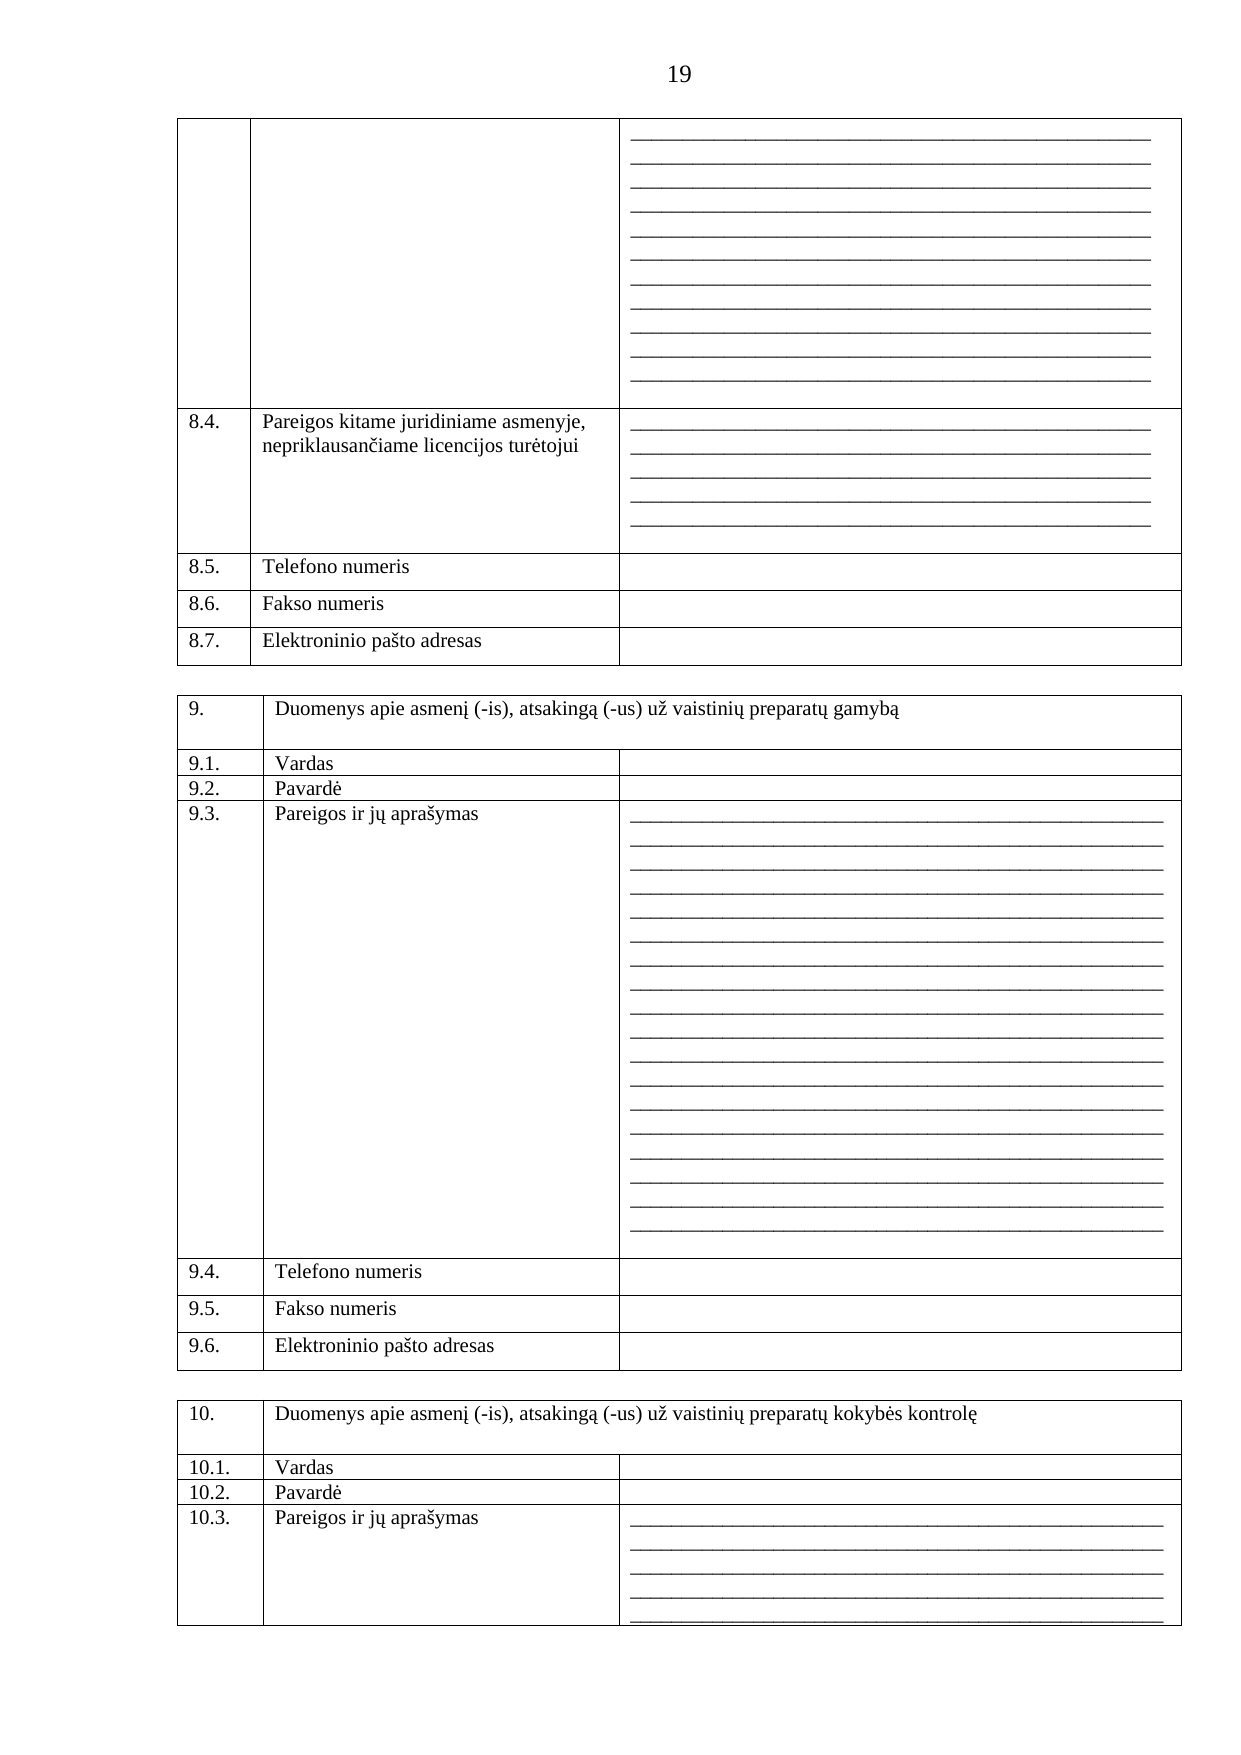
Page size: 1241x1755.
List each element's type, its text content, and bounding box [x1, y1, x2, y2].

table_cell 9.4. [178, 1259, 263, 1295]
table_cell [620, 1333, 1181, 1370]
table_cell Fakso numeris [264, 1296, 619, 1332]
table_cell [620, 554, 1181, 590]
table_cell Pareigos ir jų aprašymas [264, 801, 619, 1258]
table_cell Elektroninio pašto adresas [264, 1333, 619, 1370]
table_cell Fakso numeris [251, 591, 619, 627]
table_cell [178, 119, 250, 408]
table_cell 8.6. [178, 591, 250, 627]
table_cell 9.5. [178, 1296, 263, 1332]
table_cell [620, 1455, 1181, 1479]
table_cell [620, 1505, 1181, 1625]
table_cell [620, 776, 1181, 799]
table_header Duomenys apie asmenį (-is), atsakingą (-us) už vaistinių preparatų gamybą [264, 696, 1181, 749]
table_cell 10.2. [178, 1480, 263, 1504]
table_cell 9.2. [178, 776, 263, 799]
table_cell [620, 591, 1181, 627]
table_cell Pareigos ir jų aprašymas [264, 1505, 619, 1625]
table_cell Telefono numeris [251, 554, 619, 590]
table_cell [620, 628, 1181, 665]
table_cell 9.6. [178, 1333, 263, 1370]
table_cell 10.1. [178, 1455, 263, 1479]
table_cell Pavardė [264, 776, 619, 799]
table_cell [620, 1259, 1181, 1295]
table_header Duomenys apie asmenį (-is), atsakingą (-us) už vaistinių preparatų kokybės kontrolę [264, 1401, 1181, 1454]
table_cell Vardas [264, 750, 619, 774]
table_cell 8.7. [178, 628, 250, 665]
table_cell [620, 750, 1181, 774]
table_cell 8.4. [178, 409, 250, 553]
table_cell Elektroninio pašto adresas [251, 628, 619, 665]
table_cell 10.3. [178, 1505, 263, 1625]
table_cell Pareigos kitame juridiniame asmenyje, nepriklausančiame licencijos turėtojui [251, 409, 619, 553]
table_cell 9.3. [178, 801, 263, 1258]
table_cell Vardas [264, 1455, 619, 1479]
table_header 9. [178, 696, 263, 749]
table_cell [620, 801, 1181, 1258]
table_header 10. [178, 1401, 263, 1454]
table_cell 9.1. [178, 750, 263, 774]
table_cell 8.5. [178, 554, 250, 590]
table_cell [620, 409, 1181, 553]
table_cell [251, 119, 619, 408]
table_cell Telefono numeris [264, 1259, 619, 1295]
table_cell [620, 1480, 1181, 1504]
table_cell ___________ [620, 119, 1181, 408]
table_cell Pavardė [264, 1480, 619, 1504]
table_cell [620, 1296, 1181, 1332]
